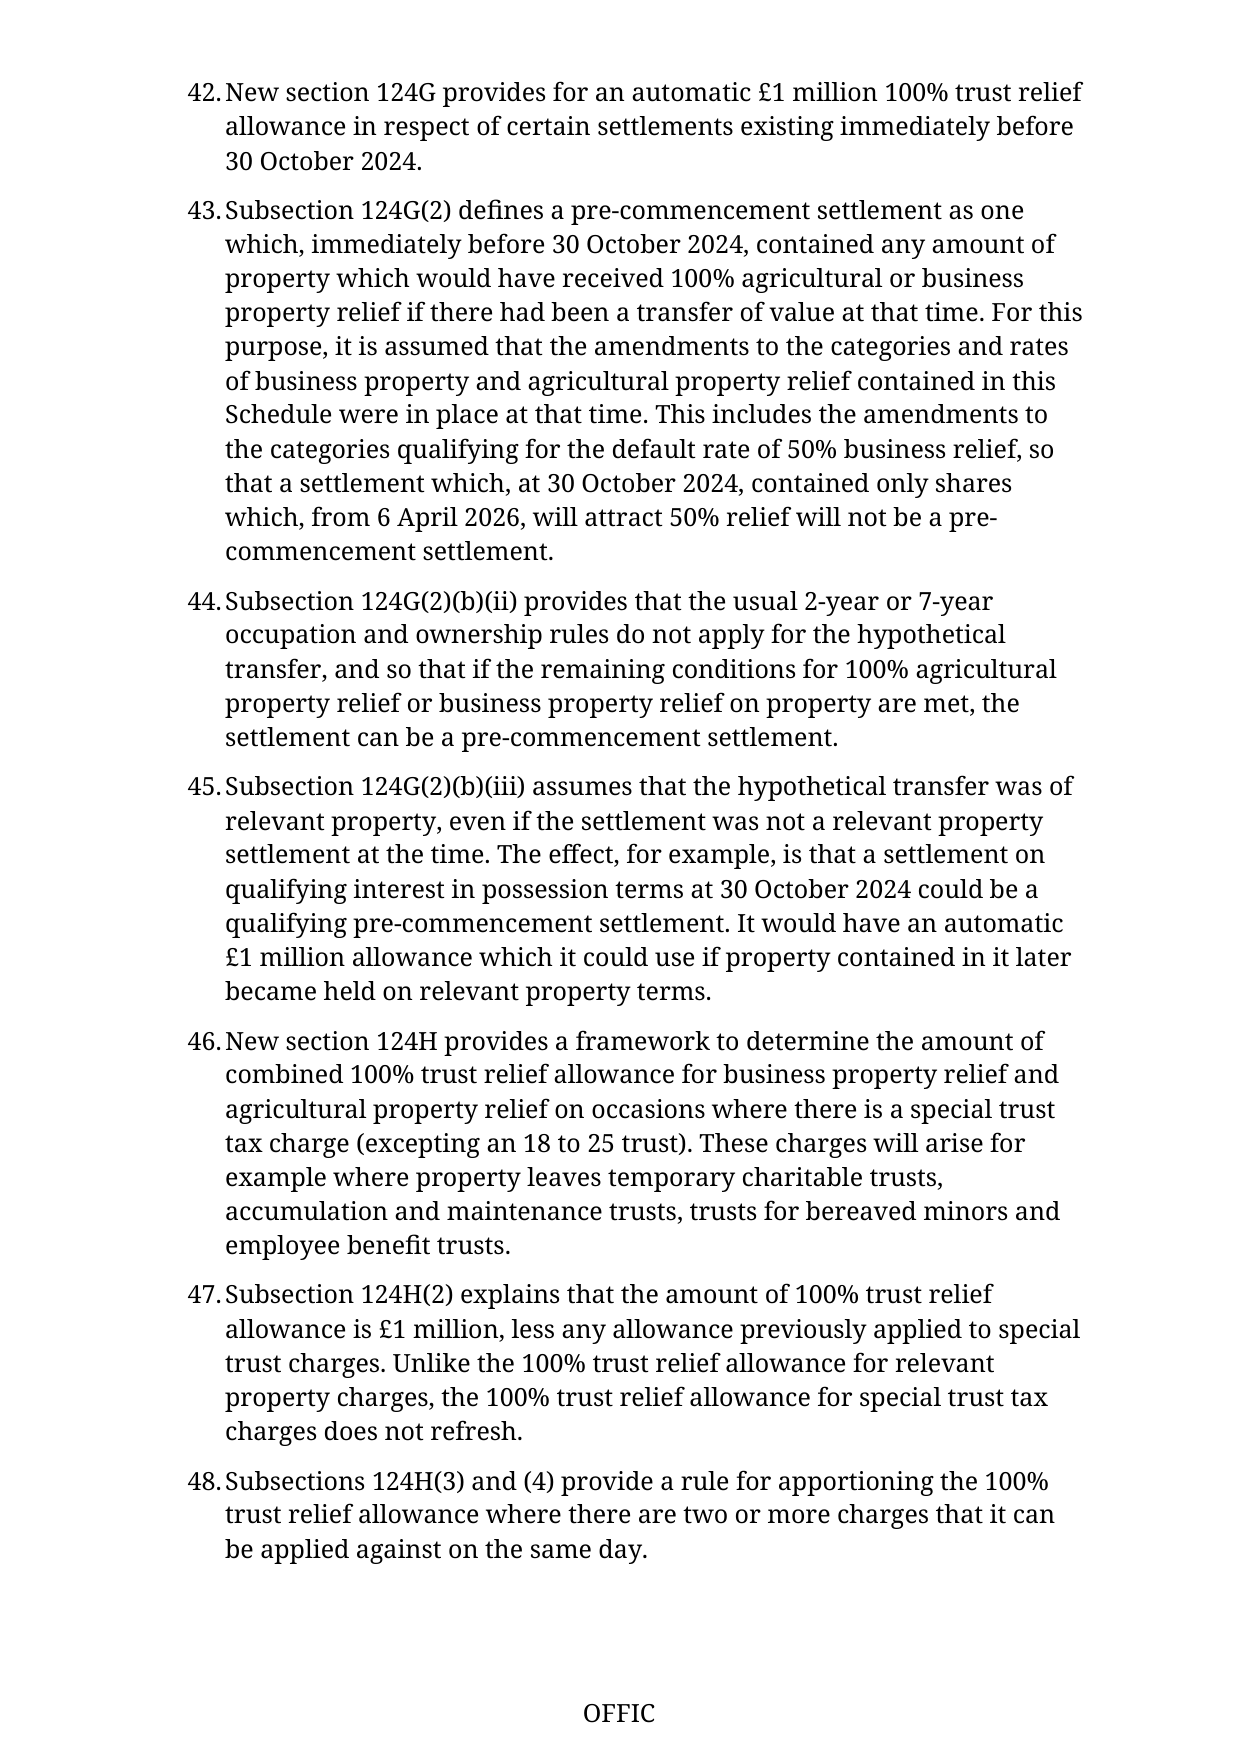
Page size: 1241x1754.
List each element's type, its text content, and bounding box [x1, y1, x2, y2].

list Subsection 124H(2) explains that the amount of 100% trust relief allowance is £1 million, less any allowance previously applied to special trust charges. Unlike the 100% trust relief allowance for relevant property charges, the 100% trust relief allowance for special trust tax charges does not refresh. [187, 1277, 1090, 1447]
list New section 124G provides for an automatic £1 million 100% trust relief allowance in respect of certain settlements existing immediately before 30 October 2024. [187, 75, 1090, 177]
list New section 124H provides a framework to determine the amount of combined 100% trust relief allowance for business property relief and agricultural property relief on occasions where there is a special trust tax charge (excepting an 18 to 25 trust). These charges will arise for example where property leaves temporary charitable trusts, accumulation and maintenance trusts, trusts for bereaved minors and employee benefit trusts. [187, 1023, 1090, 1262]
list Subsection 124G(2) defines a pre-commencement settlement as one which, immediately before 30 October 2024, contained any amount of property which would have received 100% agricultural or business property relief if there had been a transfer of value at that time. For this purpose, it is assumed that the amendments to the categories and rates of business property and agricultural property relief contained in this Schedule were in place at that time. This includes the amendments to the categories qualifying for the default rate of 50% business relief, so that a settlement which, at 30 October 2024, contained only shares which, from 6 April 2026, will attract 50% relief will not be a pre-commencement settlement. [187, 193, 1090, 567]
list Subsections 124H(3) and (4) provide a rule for apportioning the 100% trust relief allowance where there are two or more charges that it can be applied against on the same day. [187, 1463, 1090, 1565]
list Subsection 124G(2)(b)(ii) provides that the usual 2-year or 7-year occupation and ownership rules do not apply for the hypothetical transfer, and so that if the remaining conditions for 100% agricultural property relief or business property relief on property are met, the settlement can be a pre-commencement settlement. [187, 583, 1090, 753]
list Subsection 124G(2)(b)(iii) assumes that the hypothetical transfer was of relevant property, even if the settlement was not a relevant property settlement at the time. The effect, for example, is that a settlement on qualifying interest in possession terms at 30 October 2024 could be a qualifying pre-commencement settlement. It would have an automatic £1 million allowance which it could use if property contained in it later became held on relevant property terms. [187, 769, 1090, 1007]
